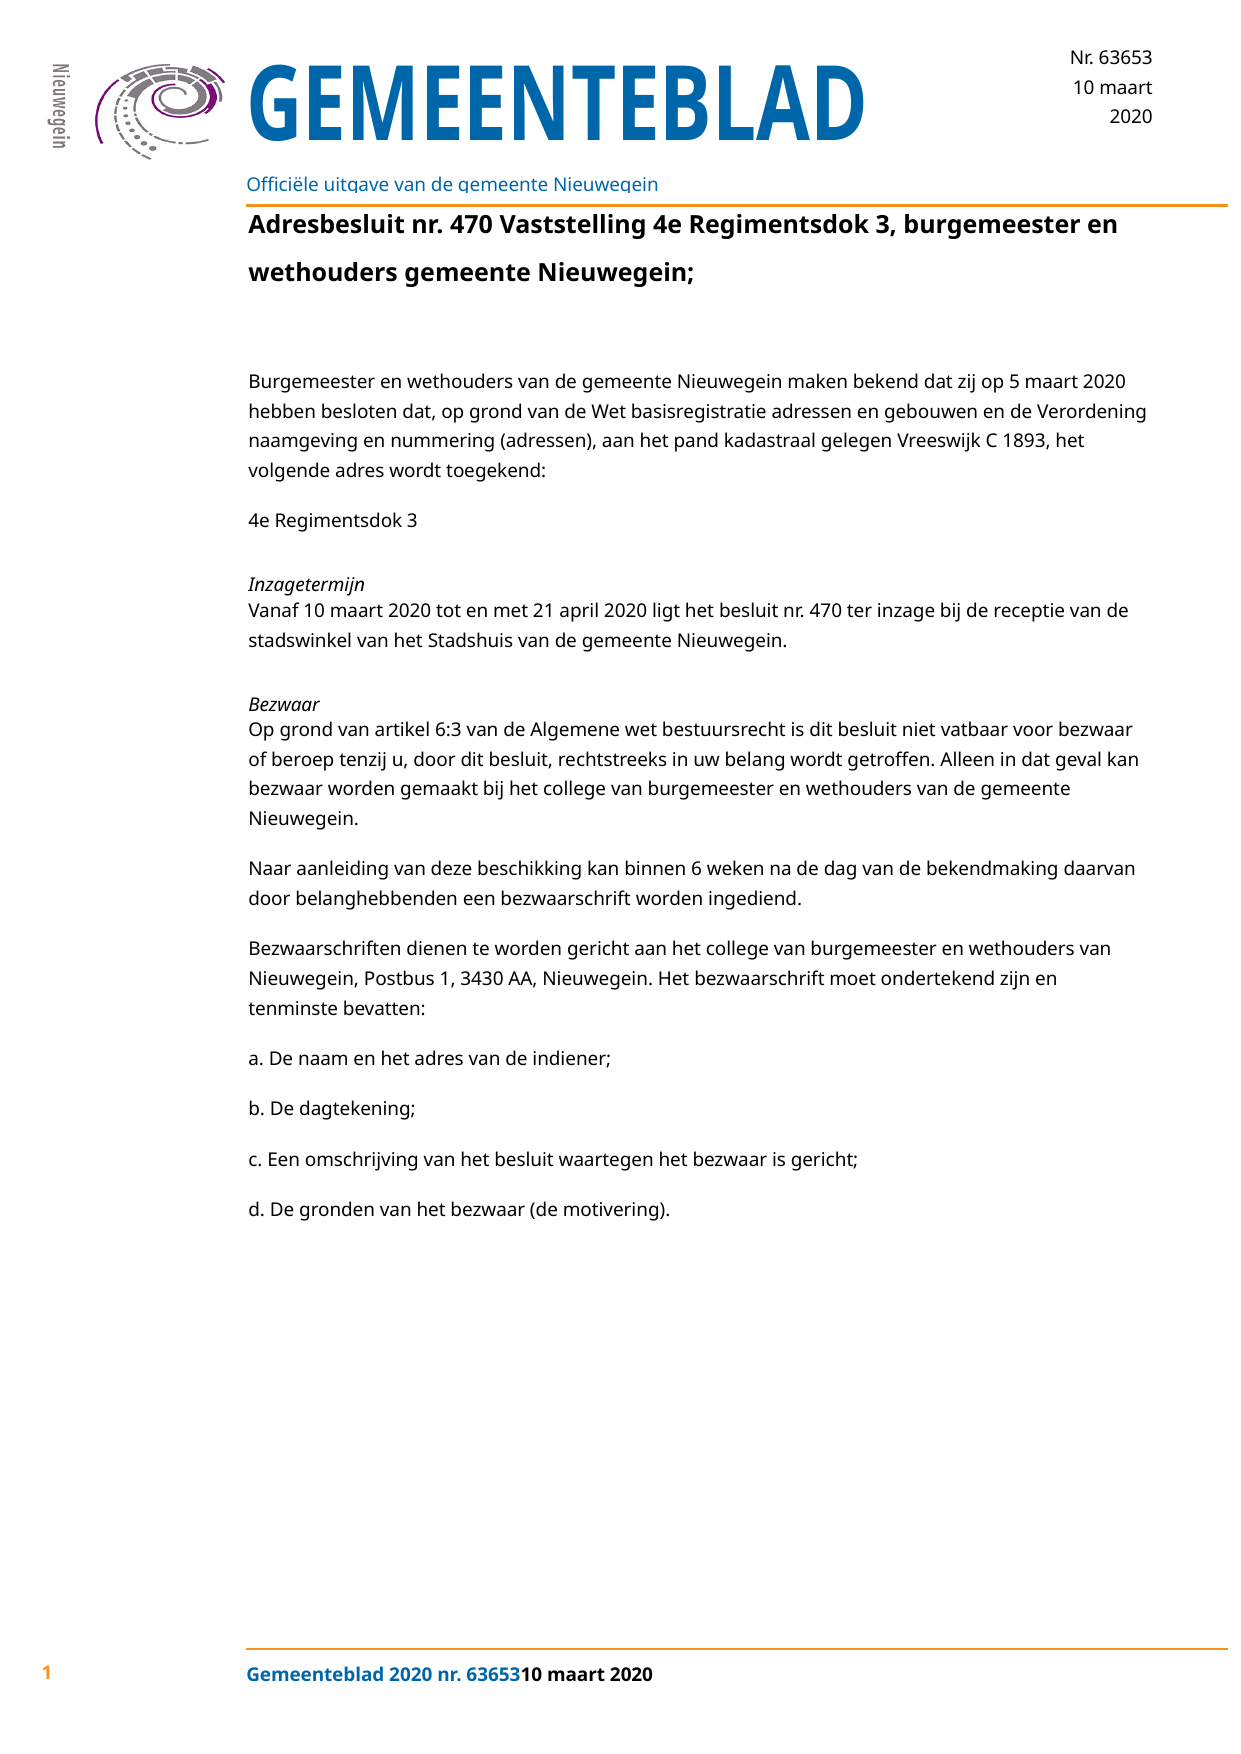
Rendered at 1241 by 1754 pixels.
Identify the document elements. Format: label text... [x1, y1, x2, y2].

text a. De naam en het adres van de indiener; [248, 1045, 1152, 1071]
text Bezwaarschriften dienen te worden gericht aan het college van burgemeester en wethouders van Nieuwegein, Postbus 1, 3430 AA, Nieuwegein. Het bezwaarschrift moet ondertekend zijn en tenminste bevatten: [248, 936, 1152, 1021]
picture [41, 47, 231, 172]
text b. De dagtekening; [248, 1096, 1152, 1121]
text Adresbesluit nr. 470 Vaststelling 4e Regimentsdok 3, burgemeester en wethouders gemeente Nieuwegein; [248, 207, 1152, 288]
text Vanaf 10 maart 2020 tot en met 21 april 2020 ligt het besluit nr. 470 ter inzage bij de receptie van de stadswinkel van het Stadshuis van de gemeente Nieuwegein. [248, 597, 1152, 652]
text Op grond van artikel 6:3 van de Algemene wet bestuursrecht is dit besluit niet vatbaar voor bezwaar of beroep tenzij u, door dit besluit, rechtstreeks in uw belang wordt getroffen. Alleen in dat geval kan bezwaar worden gemaakt bij het college van burgemeester en wethouders van de gemeente Nieuwegein. [248, 716, 1152, 831]
text c. Een omschrijving van het besluit waartegen het bezwaar is gericht; [248, 1146, 1152, 1172]
text 4e Regimentsdok 3 [248, 507, 1152, 533]
text Inzagetermijn [248, 571, 1152, 597]
text Bezwaar [248, 691, 1152, 716]
text Naar aanleiding van deze beschikking kan binnen 6 weken na de dag van de bekendmaking daarvan door belanghebbenden een bezwaarschrift worden ingediend. [248, 856, 1152, 911]
text Burgemeester en wethouders van de gemeente Nieuwegein maken bekend dat zij op 5 maart 2020 hebben besloten dat, op grond van de Wet basisregistratie adressen en gebouwen en de Verordening naamgeving en nummering (adressen), aan het pand kadastraal gelegen Vreeswijk C 1893, het volgende adres wordt toegekend: [248, 368, 1152, 483]
text d. De gronden van het bezwaar (de motivering). [248, 1196, 1152, 1222]
